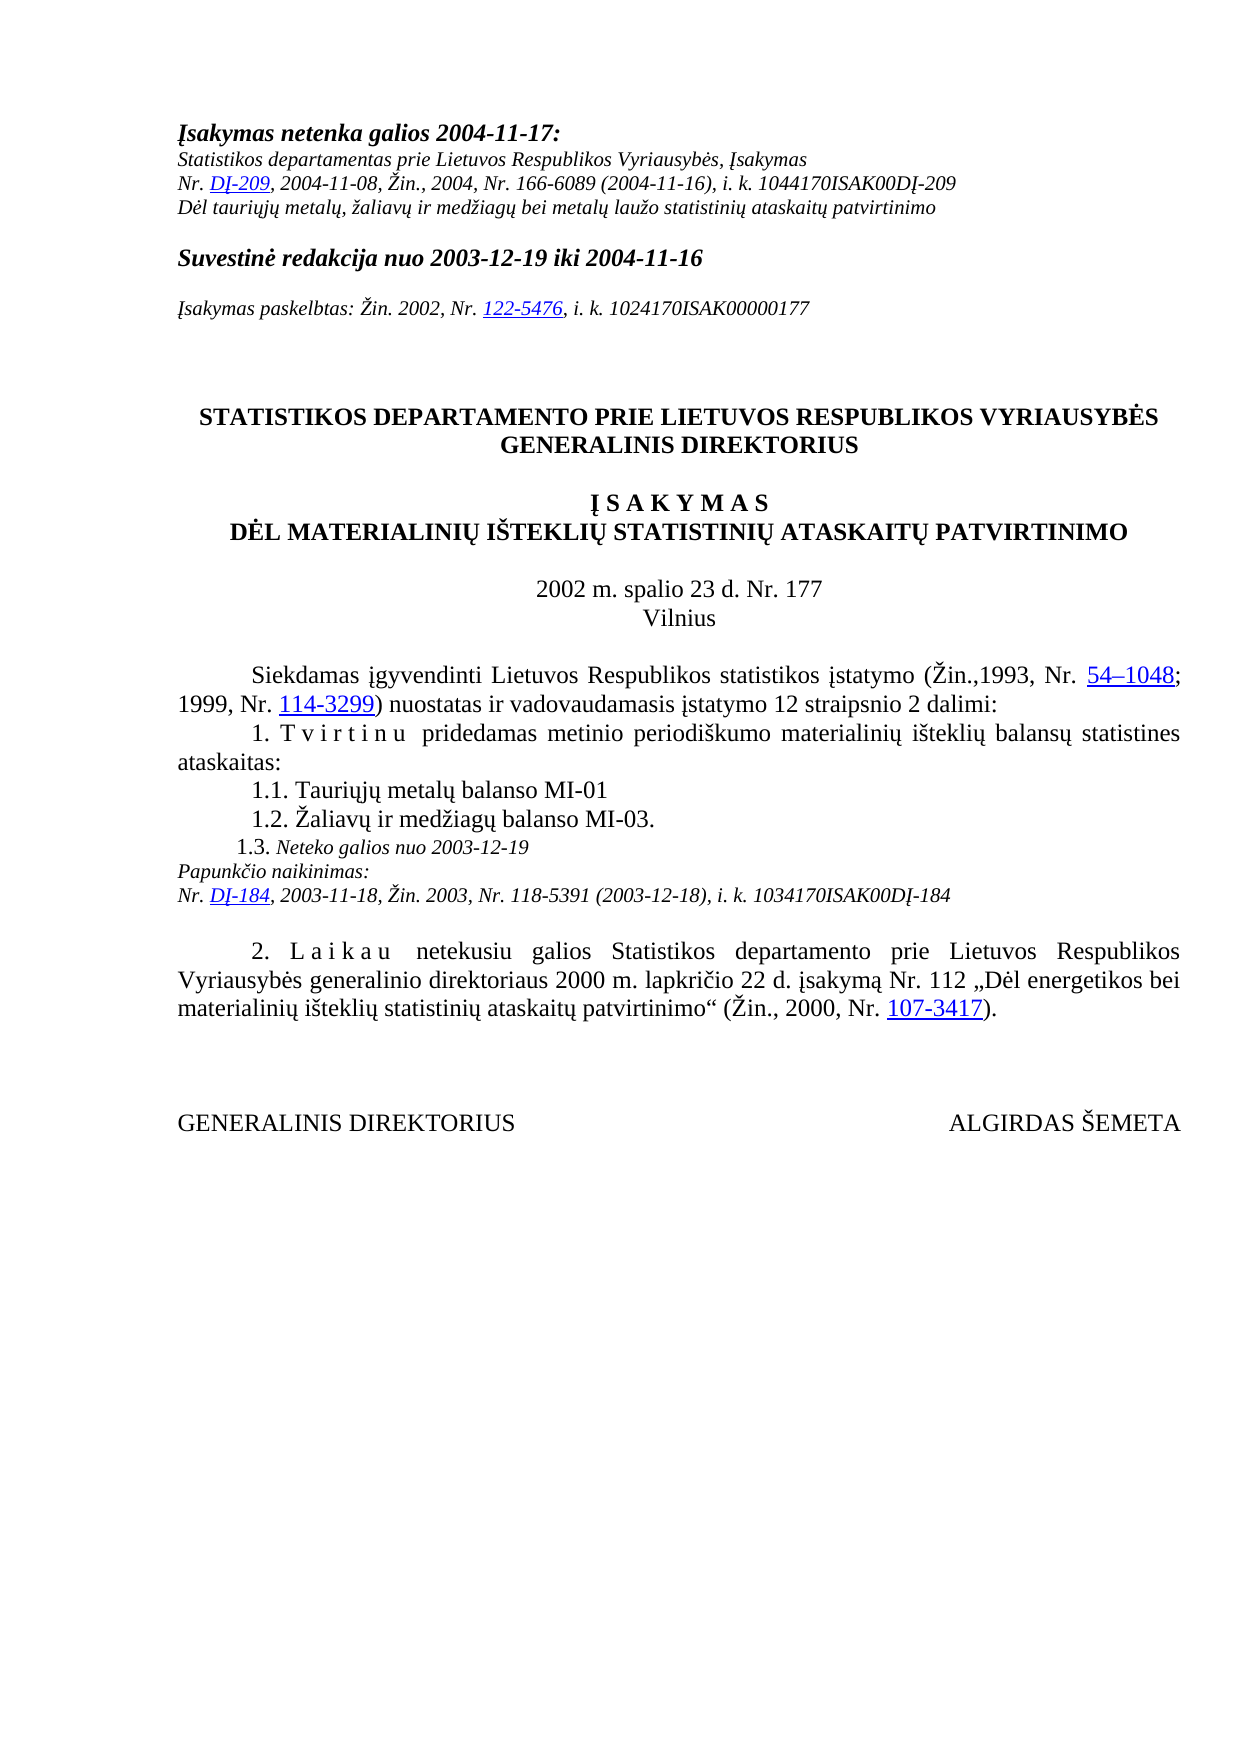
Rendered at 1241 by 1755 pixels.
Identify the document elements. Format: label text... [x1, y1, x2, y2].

text Papunkčio naikinimas: [177, 859, 1181, 883]
text Į S A K Y M A S [177, 488, 1181, 517]
text STATISTIKOS DEPARTAMENTO PRIE LIETUVOS RESPUBLIKOS VYRIAUSYBĖS GENERALINIS DIREKTORIUS [177, 402, 1181, 459]
text 1.1. Tauriųjų metalų balanso MI-01 [177, 775, 1181, 804]
text DĖL MATERIALINIŲ IŠTEKLIŲ STATISTINIŲ ATASKAITŲ PATVIRTINIMO [177, 517, 1181, 545]
text 1.3. Neteko galios nuo 2003-12-19 [177, 833, 1181, 859]
text 1.2. Žaliavų ir medžiagų balanso MI-03. [177, 804, 1181, 833]
text 2002 m. spalio 23 d. Nr. 177 [177, 574, 1181, 603]
text Įsakymas netenka galios 2004-11-17: [177, 118, 1181, 147]
text Dėl tauriųjų metalų, žaliavų ir medžiagų bei metalų laužo statistinių ataskaitų patvirtinimo [177, 195, 1181, 219]
text Generalinis direktorius Algirdas Šemeta [177, 1108, 1181, 1137]
text Suvestinė redakcija nuo 2003-12-19 iki 2004-11-16 [177, 243, 1181, 272]
text Nr. DĮ-209, 2004-11-08, Žin., 2004, Nr. 166-6089 (2004-11-16), i. k. 1044170ISAK00DĮ-209 [177, 171, 1181, 195]
text Vilnius [177, 603, 1181, 632]
text Siekdamas įgyvendinti Lietuvos Respublikos statistikos įstatymo (Žin.,1993, Nr. 54–1048; 1999, Nr. 114-3299) nuostatas ir vadovaudamasis įstatymo 12 straipsnio 2 dalimi: [177, 660, 1181, 718]
text 2. Laikau netekusiu galios Statistikos departamento prie Lietuvos Respublikos Vyriausybės generalinio direktoriaus 2000 m. lapkričio 22 d. įsakymą Nr. 112 „Dėl energetikos bei materialinių išteklių statistinių ataskaitų patvirtinimo“ (Žin., 2000, Nr. 107-3417). [177, 936, 1181, 1022]
text Įsakymas paskelbtas: Žin. 2002, Nr. 122-5476, i. k. 1024170ISAK00000177 [177, 296, 1181, 320]
text Nr. DĮ-184, 2003-11-18, Žin. 2003, Nr. 118-5391 (2003-12-18), i. k. 1034170ISAK00DĮ-184 [177, 883, 1181, 907]
text Statistikos departamentas prie Lietuvos Respublikos Vyriausybės, Įsakymas [177, 147, 1181, 171]
text 1. Tvirtinu pridedamas metinio periodiškumo materialinių išteklių balansų statistines ataskaitas: [177, 718, 1181, 775]
